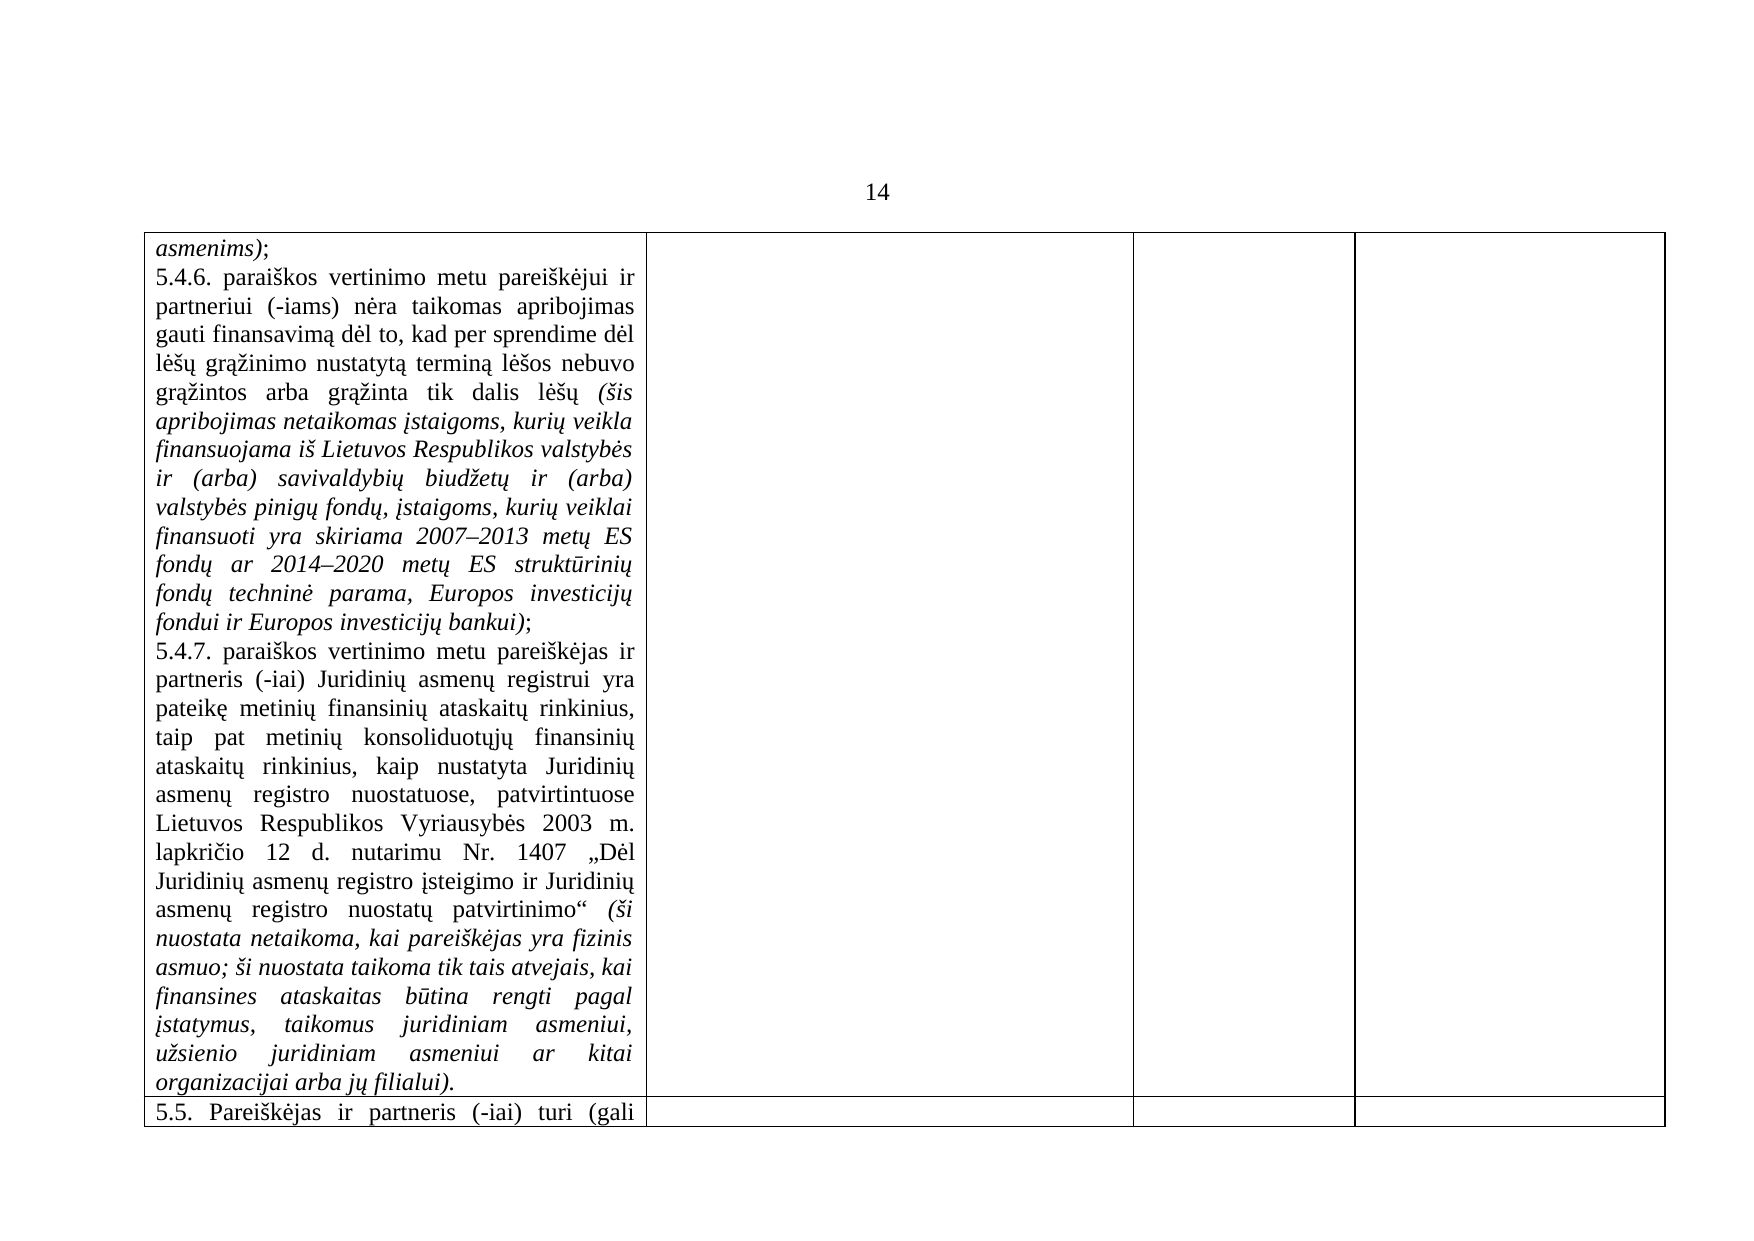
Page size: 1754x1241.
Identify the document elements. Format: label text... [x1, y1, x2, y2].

table_cell [647, 233, 1133, 1096]
table_cell [1134, 233, 1354, 1096]
table_cell asmenims); 5.4.6. paraiškos vertinimo metu pareiškėjui ir partneriui (-iams) nėra taikomas apribojimas gauti finansavimą dėl to, kad per sprendime dėl lėšų grąžinimo nustatytą terminą lėšos nebuvo grąžintos arba grąžinta tik dalis lėšų (šis apribojimas netaikomas įstaigoms, kurių veikla finansuojama iš Lietuvos Respublikos valstybės ir (arba) savivaldybių biudžetų ir (arba) valstybės pinigų fondų, įstaigoms, kurių veiklai finansuoti yra skiriama 2007–2013 metų ES fondų ar 2014–2020 metų ES struktūrinių fondų techninė parama, Europos investicijų fondui ir Europos investicijų bankui); 5.4.7. paraiškos vertinimo metu pareiškėjas ir partneris (-iai) Juridinių asmenų registrui yra pateikę metinių finansinių ataskaitų rinkinius, taip pat metinių konsoliduotųjų finansinių ataskaitų rinkinius, kaip nustatyta Juridinių asmenų registro nuostatuose, patvirtintuose Lietuvos Respublikos Vyriausybės 2003 m. lapkričio 12 d. nutarimu Nr. 1407 „Dėl Juridinių asmenų registro įsteigimo ir Juridinių asmenų registro nuostatų patvirtinimo“ (ši nuostata netaikoma, kai pareiškėjas yra fizinis asmuo; ši nuostata taikoma tik tais atvejais, kai finansines ataskaitas būtina rengti pagal įstatymus, taikomus juridiniam asmeniui, užsienio juridiniam asmeniui ar kitai organizacijai arba jų filialui). [145, 233, 646, 1096]
table_cell [647, 1097, 1133, 1126]
table_cell [1134, 1097, 1354, 1126]
table_cell [1356, 233, 1664, 1096]
table_cell 5.5. Pareiškėjas ir partneris (-iai) turi (gali [145, 1097, 646, 1126]
table_cell [1356, 1097, 1664, 1126]
